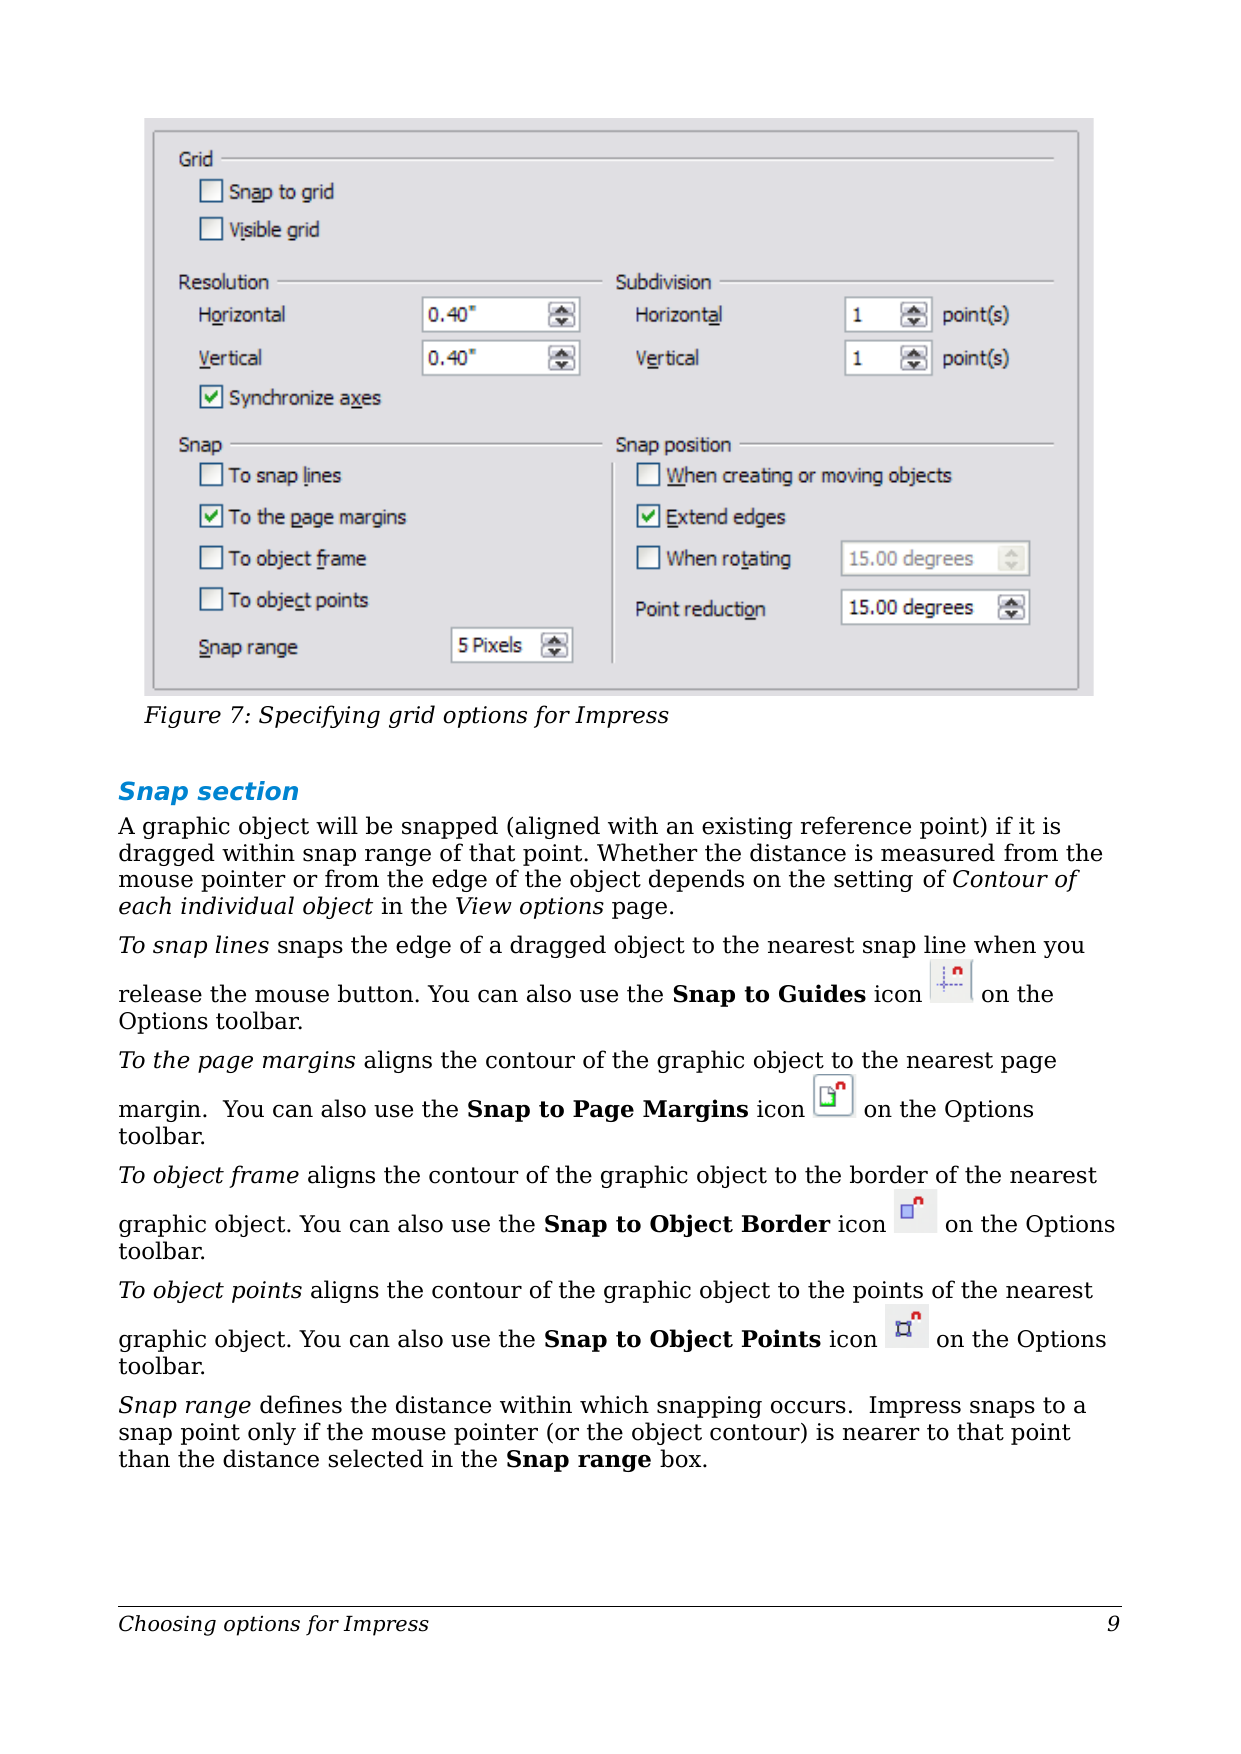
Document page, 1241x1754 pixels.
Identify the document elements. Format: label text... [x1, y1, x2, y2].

text Snap range defines the distance within which snapping occurs. Impress snaps to a snap point only if the mouse pointer (or the object contour) is nearer to that point than the distance selected in the Snap range box. [118, 1392, 1122, 1473]
subtitle Snap section [118, 778, 1122, 807]
picture [885, 1304, 929, 1348]
picture [893, 1189, 938, 1233]
picture [144, 118, 1094, 696]
text To the page margins aligns the contour of the graphic object to the nearest page margin. You can also use the Snap to Page Margins icon on the Options toolbar. [118, 1047, 1122, 1150]
text Figure 7: Specifying grid options for Impress [144, 702, 1096, 729]
text A graphic object will be snapped (aligned with an existing reference point) if it is dragged within snap range of that point. Whether the distance is measured from the mouse pointer or from the edge of the object depends on the setting of Contour of each individual object in the View options page. [118, 813, 1122, 920]
picture [929, 959, 974, 1003]
text To object frame aligns the contour of the graphic object to the border of the nearest graphic object. You can also use the Snap to Object Border icon on the Options toolbar. [118, 1162, 1122, 1265]
text To snap lines snaps the edge of a dragged object to the nearest snap line when you release the mouse button. You can also use the Snap to Guides icon on the Options toolbar. [118, 932, 1122, 1035]
picture [812, 1074, 857, 1118]
text To object points aligns the contour of the graphic object to the points of the nearest graphic object. You can also use the Snap to Object Points icon on the Options toolbar. [118, 1277, 1122, 1380]
